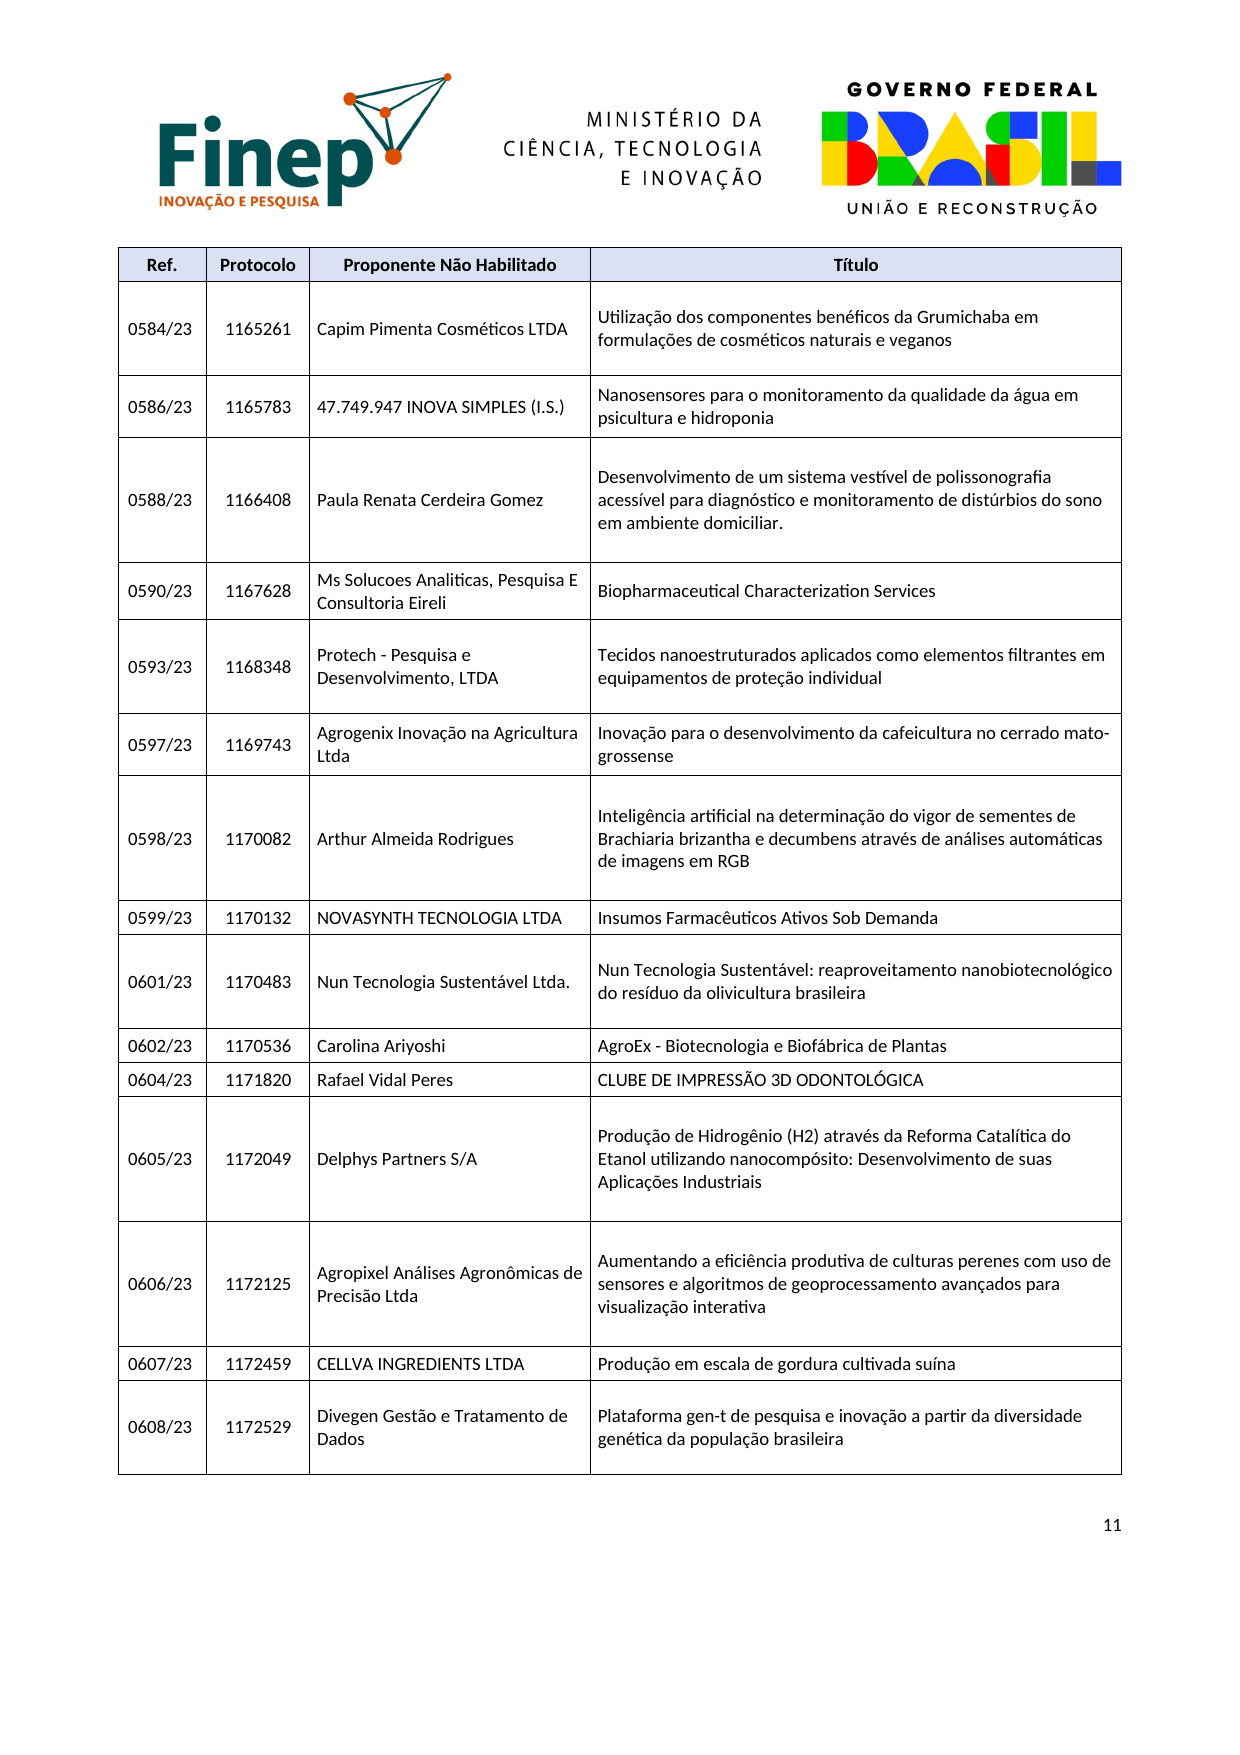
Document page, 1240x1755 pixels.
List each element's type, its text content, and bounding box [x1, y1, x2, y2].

table_cell 0607/23 [119, 1347, 206, 1380]
table_cell Protech - Pesquisa e Desenvolvimento, LTDA [310, 620, 590, 713]
table_cell 1169743 [207, 714, 309, 775]
table_cell Delphys Partners S/A [310, 1097, 590, 1221]
table_cell 0601/23 [119, 935, 206, 1028]
table_cell Rafael Vidal Peres [310, 1063, 590, 1096]
table_cell CLUBE DE IMPRESSÃO 3D ODONTOLÓGICA [591, 1063, 1121, 1096]
table_cell 0588/23 [119, 438, 206, 562]
table_cell 0605/23 [119, 1097, 206, 1221]
table_cell AgroEx - Biotecnologia e Biofábrica de Plantas [591, 1029, 1121, 1062]
table_cell Produção de Hidrogênio (H2) através da Reforma Catalítica do Etanol utilizando nanocompósito: Desenvolvimento de suas Aplicações Industriais [591, 1097, 1121, 1221]
table_cell 1170483 [207, 935, 309, 1028]
table_cell Agropixel Análises Agronômicas de Precisão Ltda [310, 1222, 590, 1346]
table_cell 0593/23 [119, 620, 206, 713]
table_header Ref. [119, 248, 206, 281]
table_cell Tecidos nanoestruturados aplicados como elementos filtrantes em equipamentos de proteção individual [591, 620, 1121, 713]
table_cell 1172125 [207, 1222, 309, 1346]
table_cell 0602/23 [119, 1029, 206, 1062]
table_cell 0590/23 [119, 563, 206, 619]
table_cell 1168348 [207, 620, 309, 713]
table_header Título [591, 248, 1121, 281]
table_cell Capim Pimenta Cosméticos LTDA [310, 282, 590, 374]
table_cell Ms Solucoes Analiticas, Pesquisa E Consultoria Eireli [310, 563, 590, 619]
table_header Protocolo [207, 248, 309, 281]
table_cell Plataforma gen-t de pesquisa e inovação a partir da diversidade genética da população brasileira [591, 1381, 1121, 1473]
table_cell Aumentando a eficiência produtiva de culturas perenes com uso de sensores e algoritmos de geoprocessamento avançados para visualização interativa [591, 1222, 1121, 1346]
table_header Proponente Não Habilitado [310, 248, 590, 281]
table_cell Inteligência artificial na determinação do vigor de sementes de Brachiaria brizantha e decumbens através de análises automáticas de imagens em RGB [591, 776, 1121, 900]
table_cell CELLVA INGREDIENTS LTDA [310, 1347, 590, 1380]
table_cell 0608/23 [119, 1381, 206, 1473]
table_cell Nanosensores para o monitoramento da qualidade da água em psicultura e hidroponia [591, 376, 1121, 437]
table_cell 0584/23 [119, 282, 206, 374]
table_cell Produção em escala de gordura cultivada suína [591, 1347, 1121, 1380]
table_cell 1172049 [207, 1097, 309, 1221]
table_cell 1172459 [207, 1347, 309, 1380]
table_cell 47.749.947 INOVA SIMPLES (I.S.) [310, 376, 590, 437]
table_cell 0604/23 [119, 1063, 206, 1096]
table_cell 1172529 [207, 1381, 309, 1473]
table_cell 1170536 [207, 1029, 309, 1062]
table_cell Insumos Farmacêuticos Ativos Sob Demanda [591, 901, 1121, 934]
table_cell 1170082 [207, 776, 309, 900]
table_cell 0598/23 [119, 776, 206, 900]
table_cell Agrogenix Inovação na Agricultura Ltda [310, 714, 590, 775]
table_cell 0597/23 [119, 714, 206, 775]
table_cell 1165261 [207, 282, 309, 374]
table_cell 1166408 [207, 438, 309, 562]
table_cell 1171820 [207, 1063, 309, 1096]
table_cell 1167628 [207, 563, 309, 619]
table_cell 1170132 [207, 901, 309, 934]
table_cell Nun Tecnologia Sustentável: reaproveitamento nanobiotecnológico do resíduo da olivicultura brasileira [591, 935, 1121, 1028]
table_cell 0586/23 [119, 376, 206, 437]
table_cell Paula Renata Cerdeira Gomez [310, 438, 590, 562]
table_cell Desenvolvimento de um sistema vestível de polissonografia acessível para diagnóstico e monitoramento de distúrbios do sono em ambiente domiciliar. [591, 438, 1121, 562]
table_cell 0599/23 [119, 901, 206, 934]
table_cell Inovação para o desenvolvimento da cafeicultura no cerrado mato-grossense [591, 714, 1121, 775]
table_cell NOVASYNTH TECNOLOGIA LTDA [310, 901, 590, 934]
table_cell Arthur Almeida Rodrigues [310, 776, 590, 900]
table_cell Utilização dos componentes benéficos da Grumichaba em formulações de cosméticos naturais e veganos [591, 282, 1121, 374]
table_cell Nun Tecnologia Sustentável Ltda. [310, 935, 590, 1028]
table_cell 0606/23 [119, 1222, 206, 1346]
table_cell Carolina Ariyoshi [310, 1029, 590, 1062]
table_cell 1165783 [207, 376, 309, 437]
table_cell Divegen Gestão e Tratamento de Dados [310, 1381, 590, 1473]
table_cell Biopharmaceutical Characterization Services [591, 563, 1121, 619]
